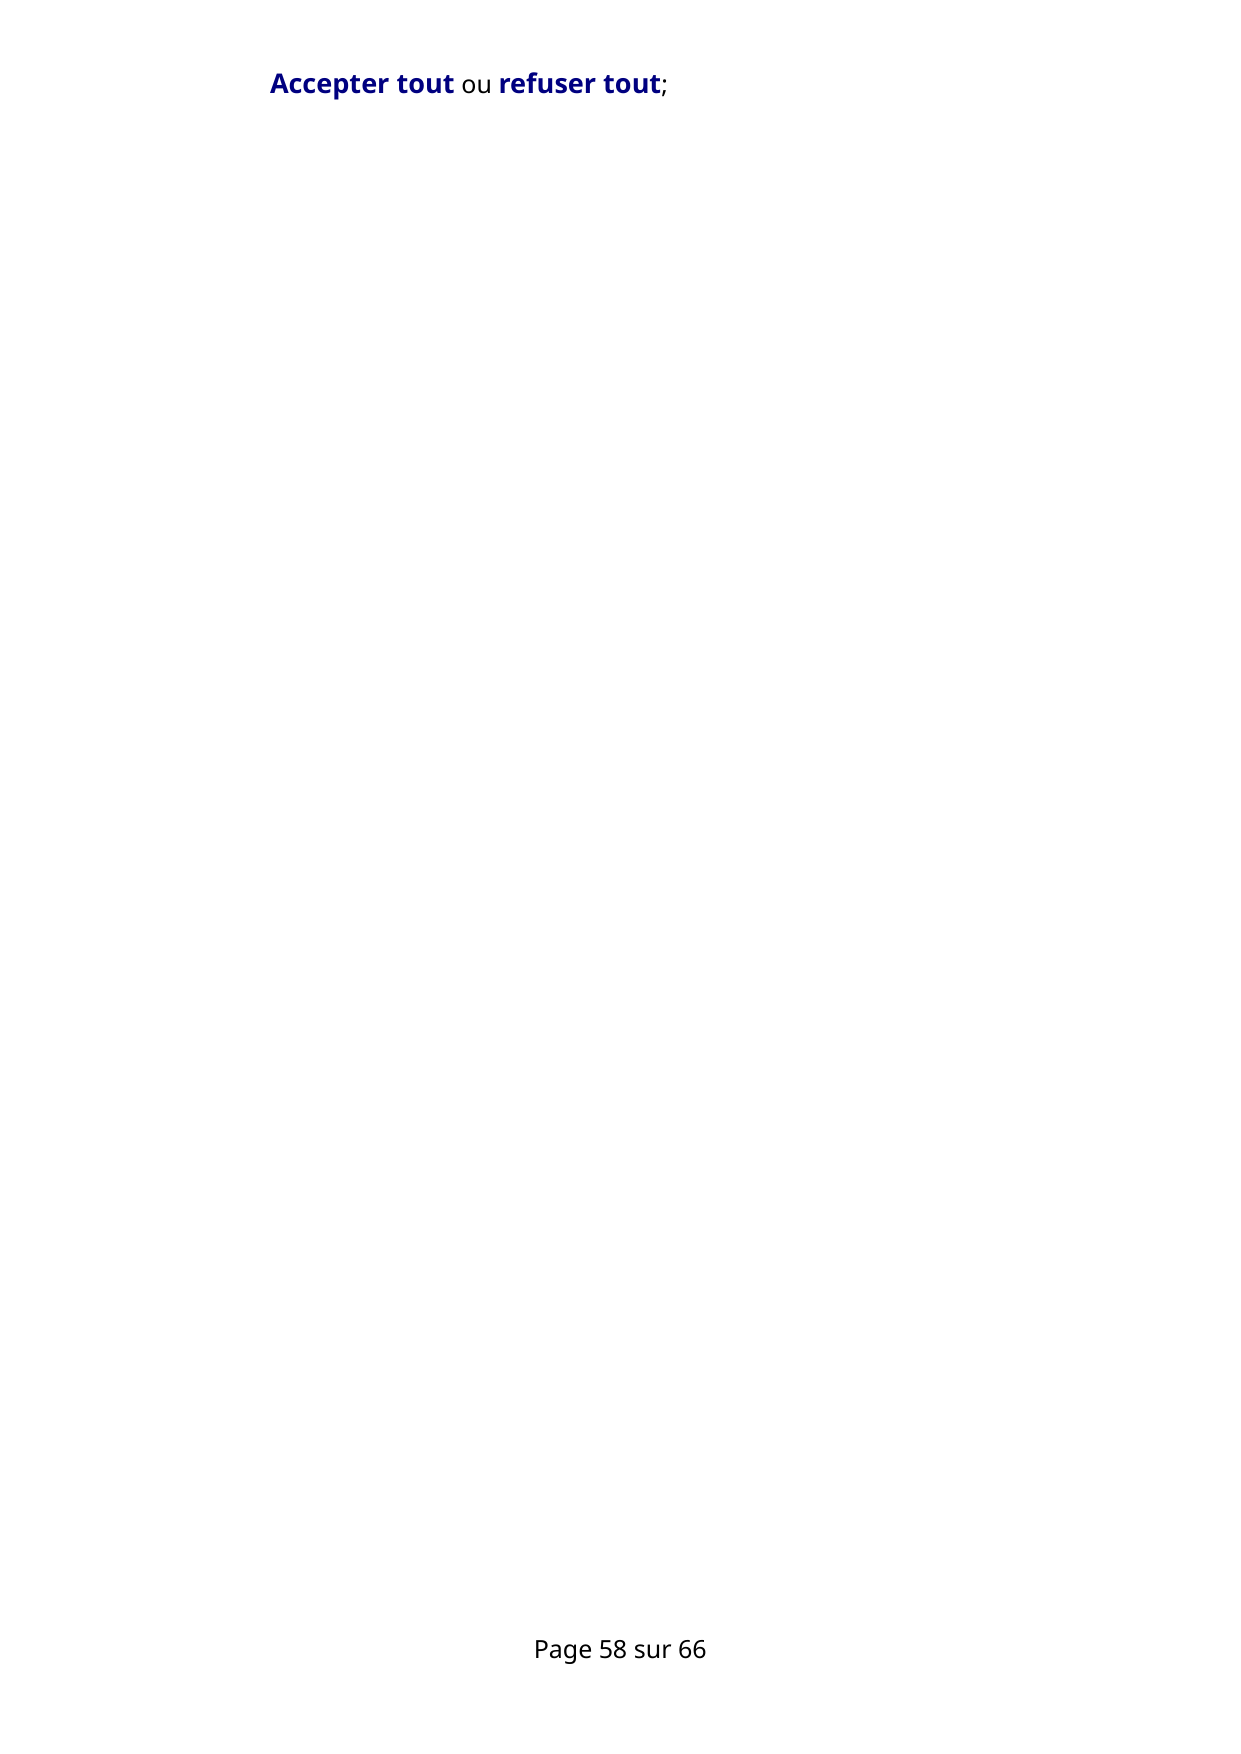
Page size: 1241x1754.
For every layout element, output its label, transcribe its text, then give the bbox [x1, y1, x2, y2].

table_cell Accepter tout ou refuser tout; [229, 59, 1122, 107]
table_cell [118, 59, 229, 107]
